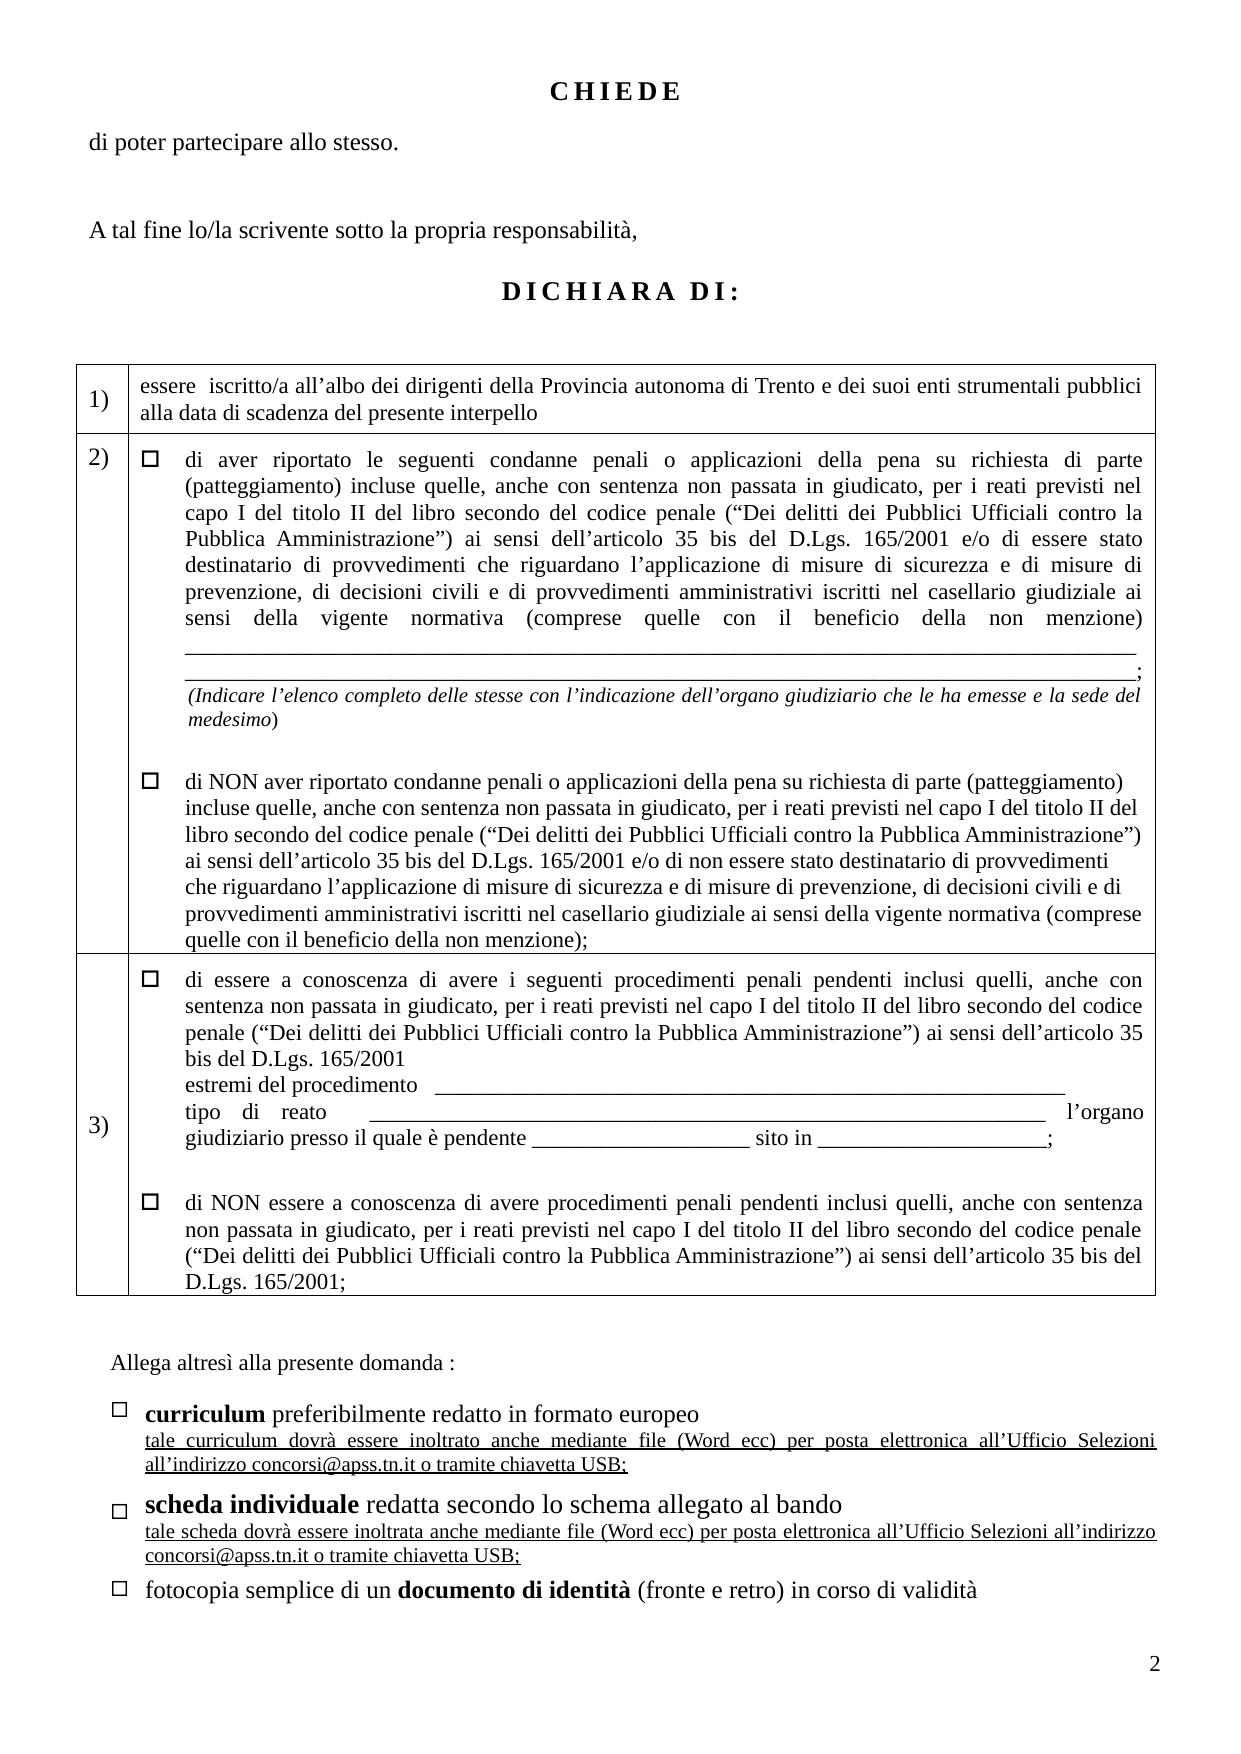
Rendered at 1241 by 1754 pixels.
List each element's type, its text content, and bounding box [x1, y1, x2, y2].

table_cell 2) [77, 434, 128, 952]
text A tal fine lo/la scrivente sotto la propria responsabilità, [89, 206, 1197, 244]
table_cell  di essere a conoscenza di avere i seguenti procedimenti penali pendenti inclusi quelli, anche con sentenza non passata in giudicato, per i reati previsti nel capo I del titolo II del libro secondo del codice penale (“Dei delitti dei Pubblici Ufficiali contro la Pubblica Amministrazione”) ai sensi dell’articolo 35 bis del D.Lgs. 165/2001 estremi del procedimento _______________________________________________________ tipo di reato ___________________________________________________________ l’organo giudiziario presso il quale è pendente ___________________ sito in ____________________;  di NON essere a conoscenza di avere procedimenti penali pendenti inclusi quelli, anche con sentenza non passata in giudicato, per i reati previsti nel capo I del titolo II del libro secondo del codice penale (“Dei delitti dei Pubblici Ufficiali contro la Pubblica Amministrazione”) ai sensi dell’articolo 35 bis del D.Lgs. 165/2001; [129, 954, 1155, 1295]
text DICHIARA DI: [89, 275, 1152, 306]
table_cell [99, 1375, 133, 1394]
table_cell fotocopia semplice di un documento di identità (fronte e retro) in corso di validità [134, 1575, 1162, 1633]
table_cell curriculum preferibilmente redatto in formato europeo tale curriculum dovrà essere inoltrato anche mediante file (Word ecc) per posta elettronica all’Ufficio Selezioni all’indirizzo concorsi@apss.tn.it o tramite chiavetta USB; [134, 1394, 1162, 1480]
table_cell [134, 1375, 1162, 1394]
table_header 1) [77, 365, 128, 433]
table_cell  [99, 1480, 133, 1575]
table_cell  [99, 1575, 133, 1633]
text CHIEDE [32, 75, 1197, 106]
table_cell scheda individuale redatta secondo lo schema allegato al bando tale scheda dovrà essere inoltrata anche mediante file (Word ecc) per posta elettronica all’Ufficio Selezioni all’indirizzo concorsi@apss.tn.it o tramite chiavetta USB; [134, 1480, 1162, 1575]
table_cell  di aver riportato le seguenti condanne penali o applicazioni della pena su richiesta di parte (patteggiamento) incluse quelle, anche con sentenza non passata in giudicato, per i reati previsti nel capo I del titolo II del libro secondo del codice penale (“Dei delitti dei Pubblici Ufficiali contro la Pubblica Amministrazione”) ai sensi dell’articolo 35 bis del D.Lgs. 165/2001 e/o di essere stato destinatario di provvedimenti che riguardano l’applicazione di misure di sicurezza e di misure di prevenzione, di decisioni civili e di provvedimenti amministrativi iscritti nel casellario giudiziale ai sensi della vigente normativa (comprese quelle con il beneficio della non menzione) ___________________________________________________________________________________ ___________________________________________________________________________________; (Indicare l’elenco completo delle stesse con l’indicazione dell’organo giudiziario che le ha emesse e la sede del medesimo)  di NON aver riportato condanne penali o applicazioni della pena su richiesta di parte (patteggiamento) incluse quelle, anche con sentenza non passata in giudicato, per i reati previsti nel capo I del titolo II del libro secondo del codice penale (“Dei delitti dei Pubblici Ufficiali contro la Pubblica Amministrazione”) ai sensi dell’articolo 35 bis del D.Lgs. 165/2001 e/o di non essere stato destinatario di provvedimenti che riguardano l’applicazione di misure di sicurezza e di misure di prevenzione, di decisioni civili e di provvedimenti amministrativi iscritti nel casellario giudiziale ai sensi della vigente normativa (comprese quelle con il beneficio della non menzione); [129, 434, 1155, 952]
table_header Allega altresì alla presente domanda : [99, 1349, 1162, 1375]
table_cell  [99, 1394, 133, 1480]
table_header essere iscritto/a all’albo dei dirigenti della Provincia autonoma di Trento e dei suoi enti strumentali pubblici alla data di scadenza del presente interpello [129, 365, 1155, 433]
table_cell 3) [77, 954, 128, 1295]
text di poter partecipare allo stesso. [89, 119, 1197, 156]
